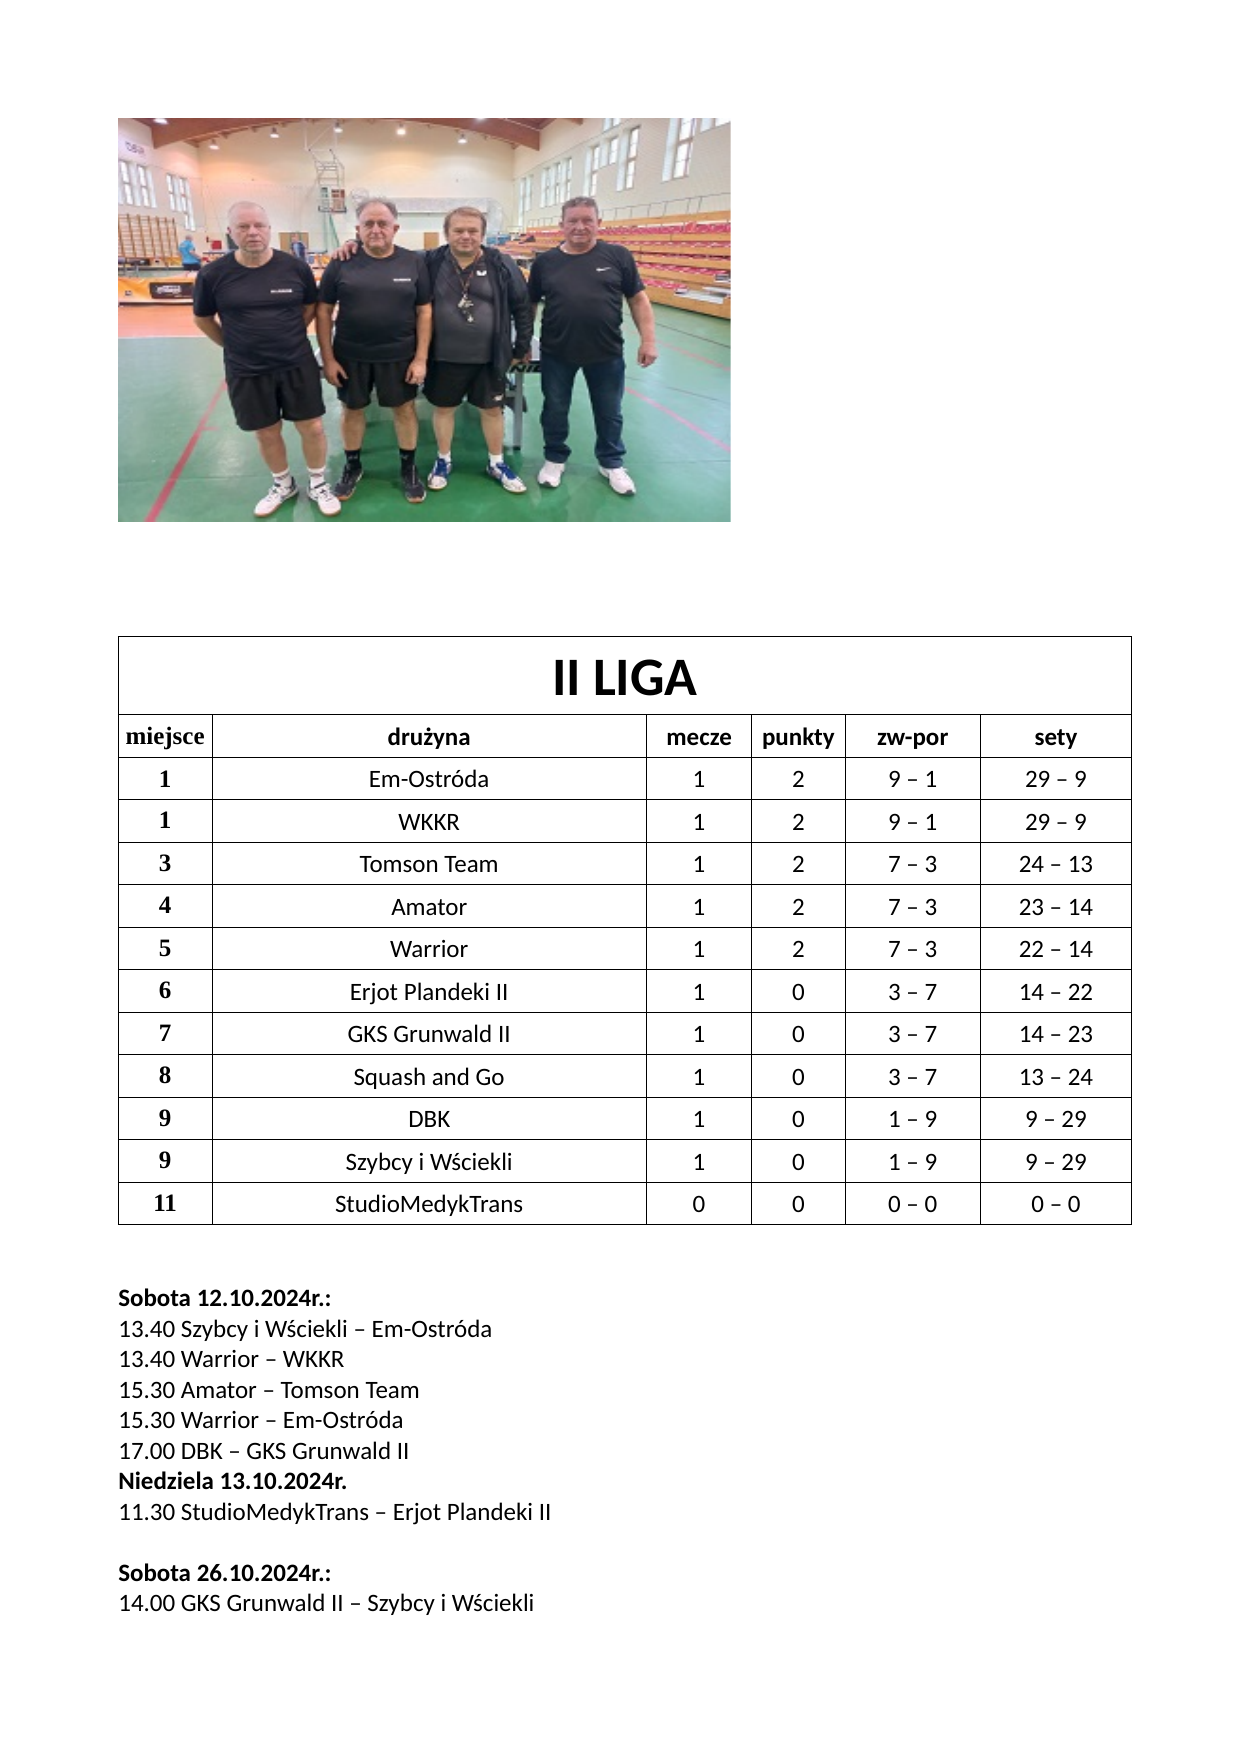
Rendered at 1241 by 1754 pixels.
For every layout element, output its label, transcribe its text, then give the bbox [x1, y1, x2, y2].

table_header II LIGA [119, 637, 1131, 714]
table_cell 0 – 0 [846, 1183, 980, 1224]
table_cell miejsce [119, 715, 212, 757]
table_cell 2 [752, 843, 845, 884]
table_cell 9 – 1 [846, 800, 980, 842]
table_cell 2 [752, 800, 845, 842]
table_cell Erjot Plandeki II [213, 970, 646, 1012]
table_cell 1 [119, 800, 212, 842]
table_cell 13 – 24 [981, 1055, 1131, 1097]
table_cell 9 [119, 1098, 212, 1139]
table_cell 4 [119, 885, 212, 927]
table_cell 0 [752, 1183, 845, 1224]
table_cell 1 – 9 [846, 1140, 980, 1182]
table_cell 9 – 29 [981, 1140, 1131, 1182]
table_cell 2 [752, 885, 845, 927]
text 15.30 Warrior – Em-Ostróda [118, 1404, 1122, 1435]
table_cell 0 [752, 1013, 845, 1054]
table_cell punkty [752, 715, 845, 757]
table_cell 1 [647, 970, 751, 1012]
table_cell 7 – 3 [846, 928, 980, 969]
table_cell 3 – 7 [846, 970, 980, 1012]
table_cell Tomson Team [213, 843, 646, 884]
text Niedziela 13.10.2024r. [118, 1466, 1122, 1496]
text 15.30 Amator – Tomson Team [118, 1374, 1122, 1404]
table_cell 8 [119, 1055, 212, 1097]
table_cell 3 – 7 [846, 1013, 980, 1054]
table_cell 9 – 29 [981, 1098, 1131, 1139]
table_cell zw-por [846, 715, 980, 757]
table_cell 2 [752, 758, 845, 799]
table_cell mecze [647, 715, 751, 757]
table_cell 0 [752, 970, 845, 1012]
table_cell 1 [647, 843, 751, 884]
table_cell 0 – 0 [981, 1183, 1131, 1224]
table_cell 29 – 9 [981, 800, 1131, 842]
table_cell StudioMedykTrans [213, 1183, 646, 1224]
table_cell Amator [213, 885, 646, 927]
table_cell 7 [119, 1013, 212, 1054]
table_cell 9 [119, 1140, 212, 1182]
table_cell 23 – 14 [981, 885, 1131, 927]
table_cell Squash and Go [213, 1055, 646, 1097]
table_cell 1 [647, 1055, 751, 1097]
table_cell 11 [119, 1183, 212, 1224]
table_cell 3 – 7 [846, 1055, 980, 1097]
table_cell 3 [119, 843, 212, 884]
table_cell 24 – 13 [981, 843, 1131, 884]
table_cell 2 [752, 928, 845, 969]
text 13.40 Szybcy i Wściekli – Em-Ostróda [118, 1313, 1122, 1343]
table_cell 1 [647, 800, 751, 842]
table_cell 1 [119, 758, 212, 799]
table_cell 14 – 23 [981, 1013, 1131, 1054]
table_cell 9 – 1 [846, 758, 980, 799]
table_cell 6 [119, 970, 212, 1012]
table_cell 1 – 9 [846, 1098, 980, 1139]
table_cell 0 [647, 1183, 751, 1224]
text 14.00 GKS Grunwald II – Szybcy i Wściekli [118, 1588, 1122, 1618]
table_cell 1 [647, 1098, 751, 1139]
table_cell DBK [213, 1098, 646, 1139]
text 11.30 StudioMedykTrans – Erjot Plandeki II [118, 1496, 1122, 1527]
table_cell GKS Grunwald II [213, 1013, 646, 1054]
table_cell 7 – 3 [846, 885, 980, 927]
table_cell 14 – 22 [981, 970, 1131, 1012]
text Sobota 12.10.2024r.: [118, 1282, 1122, 1313]
table_cell 5 [119, 928, 212, 969]
table_cell Em-Ostróda [213, 758, 646, 799]
table_cell 0 [752, 1098, 845, 1139]
table_cell 7 – 3 [846, 843, 980, 884]
table_cell 1 [647, 758, 751, 799]
table_cell 0 [752, 1140, 845, 1182]
table_cell WKKR [213, 800, 646, 842]
text 13.40 Warrior – WKKR [118, 1343, 1122, 1374]
table_cell 1 [647, 928, 751, 969]
table_cell Warrior [213, 928, 646, 969]
table_cell 1 [647, 885, 751, 927]
table_cell Szybcy i Wściekli [213, 1140, 646, 1182]
text Sobota 26.10.2024r.: [118, 1557, 1122, 1588]
table_cell 0 [752, 1055, 845, 1097]
table_cell sety [981, 715, 1131, 757]
table_cell 1 [647, 1013, 751, 1054]
table_cell 22 – 14 [981, 928, 1131, 969]
table_cell 29 – 9 [981, 758, 1131, 799]
table_cell 1 [647, 1140, 751, 1182]
table_cell drużyna [213, 715, 646, 757]
text 17.00 DBK – GKS Grunwald II [118, 1435, 1122, 1466]
